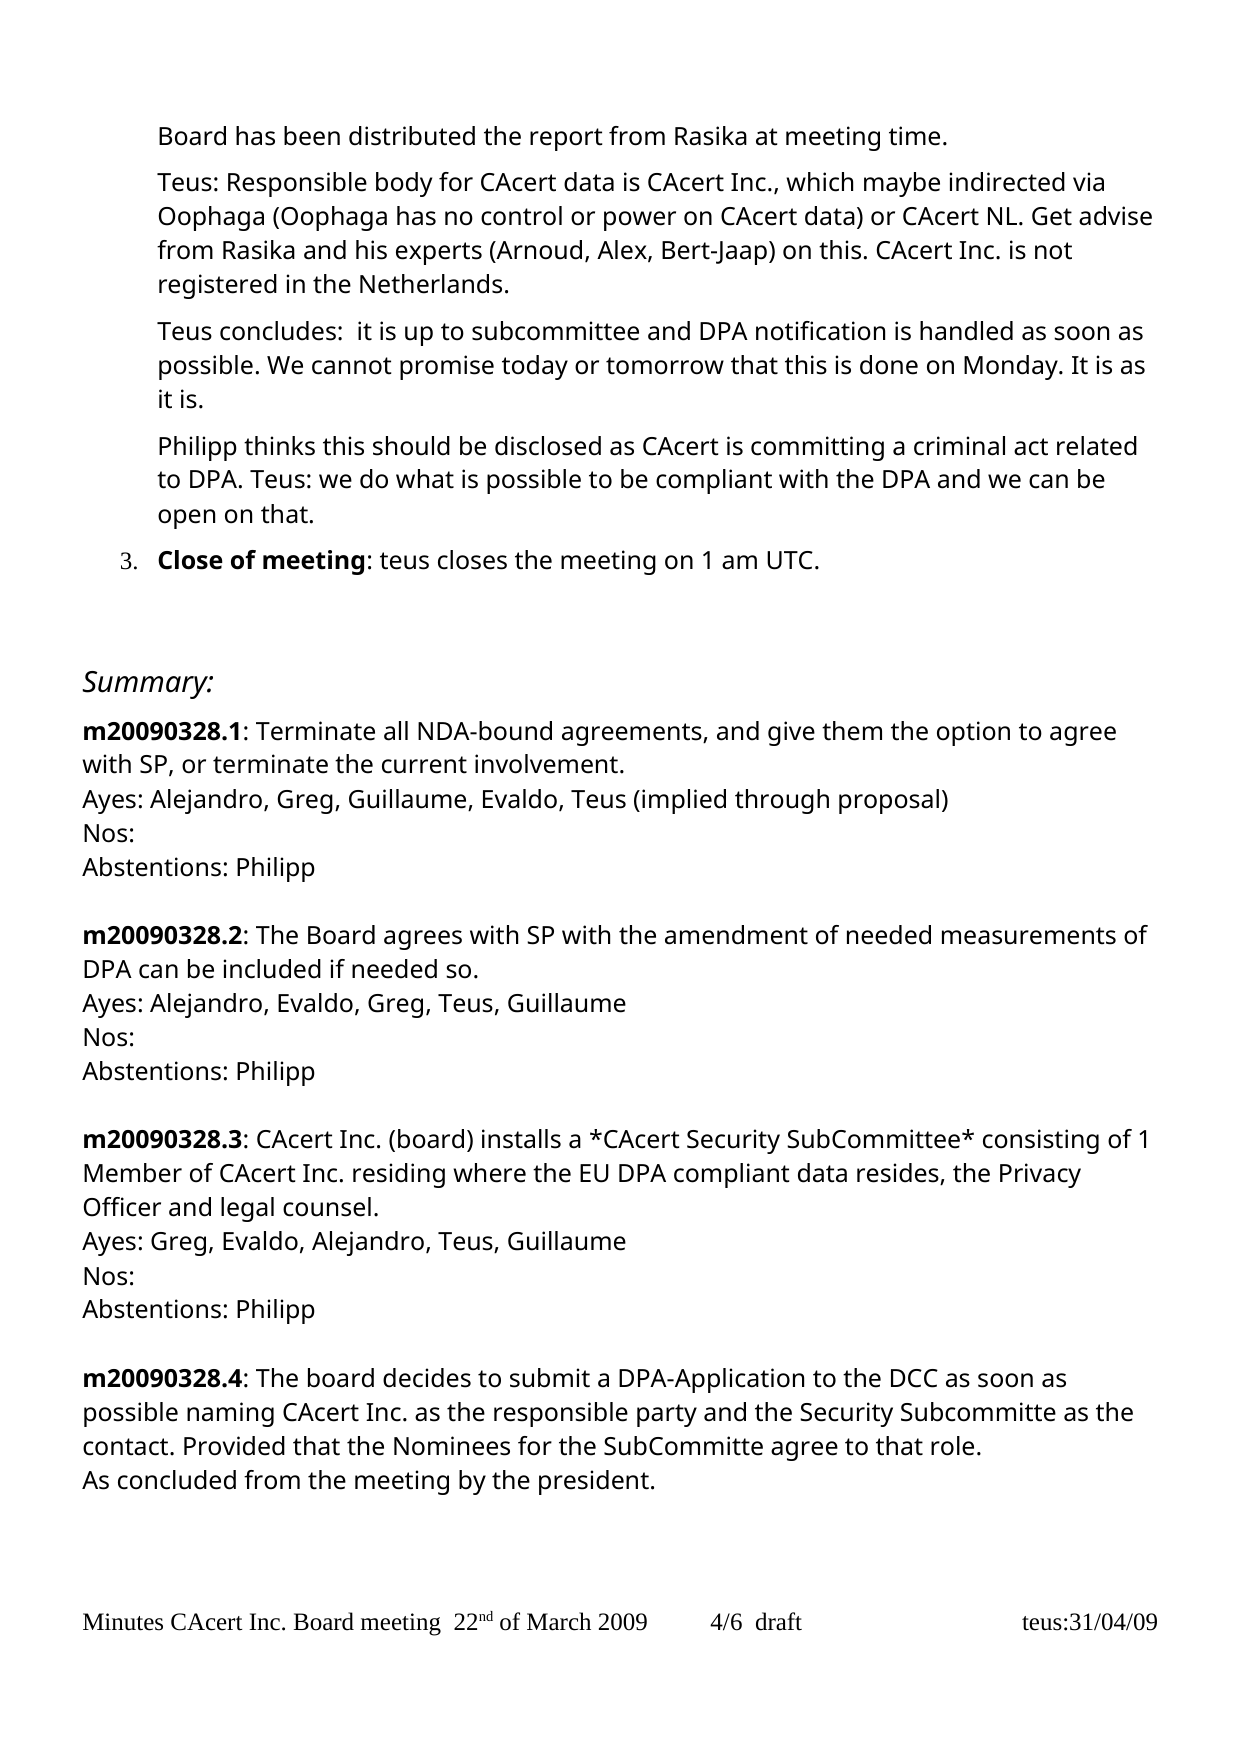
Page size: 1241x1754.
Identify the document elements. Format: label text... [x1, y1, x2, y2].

list Close of meeting: teus closes the meeting on 1 am UTC. [119, 543, 1160, 577]
list Teus concludes: it is up to subcommittee and DPA notification is handled as soon as possible. We cannot promise today or tomorrow that this is done on Monday. It is as it is. [119, 313, 1160, 416]
text m20090328.1: Terminate all NDA-bound agreements, and give them the option to agree with SP, or terminate the current involvement. Ayes: Alejandro, Greg, Guillaume, Evaldo, Teus (implied through proposal) Nos: Abstentions: Philipp m20090328.2: The Board agrees with SP with the amendment of needed measurements of DPA can be included if needed so. Ayes: Alejandro, Evaldo, Greg, Teus, Guillaume Nos: Abstentions: Philipp m20090328.3: CAcert Inc. (board) installs a *CAcert Security SubCommittee* consisting of 1 Member of CAcert Inc. residing where the EU DPA compliant data resides, the Privacy Officer and legal counsel. Ayes: Greg, Evaldo, Alejandro, Teus, Guillaume Nos: Abstentions: Philipp m20090328.4: The board decides to submit a DPA-Application to the DCC as soon as possible naming CAcert Inc. as the responsible party and the Security Subcommitte as the contact. Provided that the Nominees for the SubCommitte agree to that role. As concluded from the meeting by the president. [82, 713, 1160, 1497]
list Philipp thinks this should be disclosed as CAcert is committing a criminal act related to DPA. Teus: we do what is possible to be compliant with the DPA and we can be open on that. [119, 428, 1160, 530]
subtitle Summary: [82, 661, 1160, 701]
list Board has been distributed the report from Rasika at meeting time. [119, 118, 1160, 152]
list Teus: Responsible body for CAcert data is CAcert Inc., which maybe indirected via Oophaga (Oophaga has no control or power on CAcert data) or CAcert NL. Get advise from Rasika and his experts (Arnoud, Alex, Bert-Jaap) on this. CAcert Inc. is not registered in the Netherlands. [119, 165, 1160, 301]
